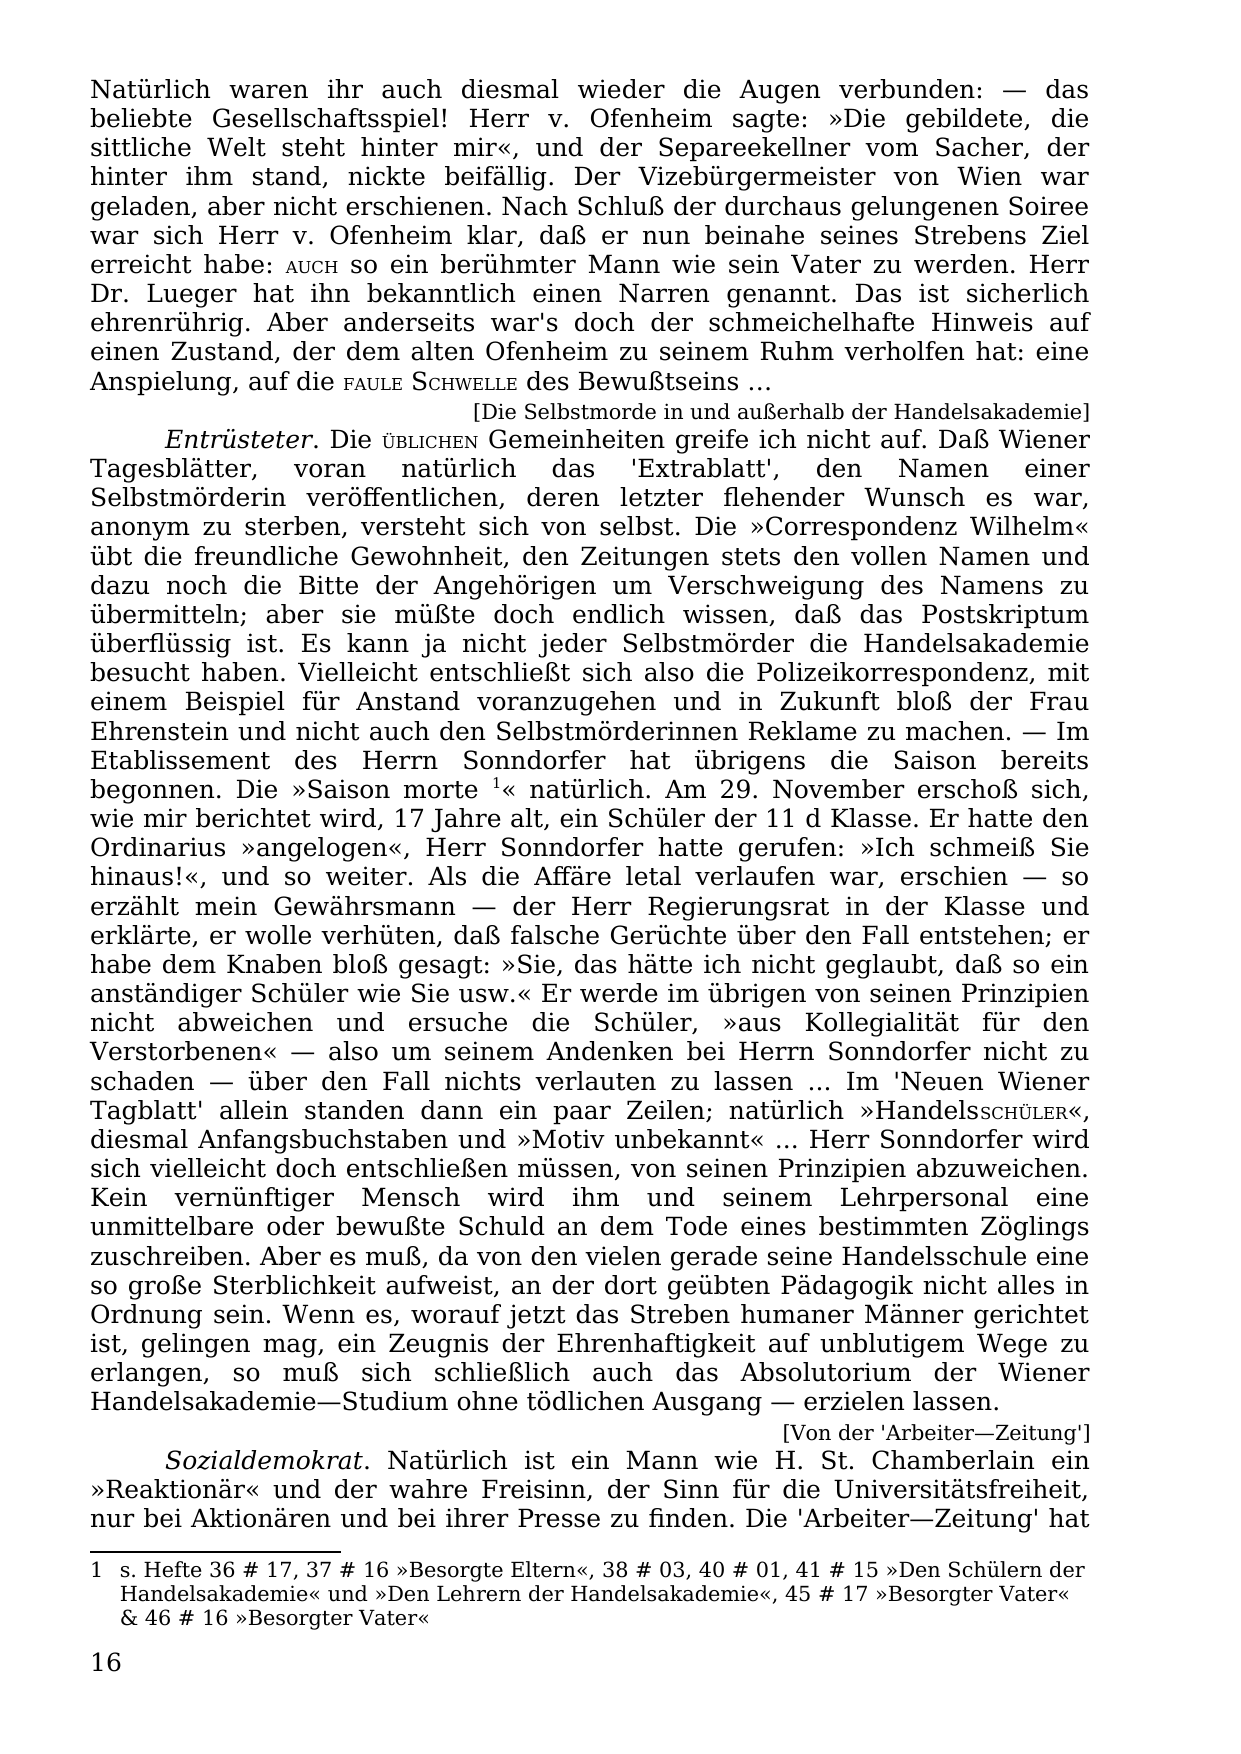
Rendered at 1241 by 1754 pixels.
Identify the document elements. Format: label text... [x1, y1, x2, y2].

text [Die Selbstmorde in und außerhalb der Handelsakademie] [90, 396, 1091, 424]
text Sozialdemokrat. Natürlich ist ein Mann wie H. St. Chamberlain ein »Reaktionär« und der wahre Freisinn, der Sinn für die Universitätsfreiheit, nur bei Aktionären und bei ihrer Presse zu finden. Die 'Arbeiter—Zeitung' hat [90, 1445, 1091, 1533]
text s. Hefte 36 # 17, 37 # 16 »Besorgte Eltern«, 38 # 03, 40 # 01, 41 # 15 »Den Schülern der Handelsakademie« und »Den Lehrern der Handelsakademie«, 45 # 17 »Besorgter Vater« & 46 # 16 »Besorgter Vater« [90, 1558, 1091, 1631]
text Entrüsteter. Die üblichen Gemeinheiten greife ich nicht auf. Daß Wiener Tagesblätter, voran natürlich das 'Extrablatt', den Namen einer Selbstmörderin veröffentlichen, deren letzter flehender Wunsch es war, anonym zu sterben, versteht sich von selbst. Die »Correspondenz Wilhelm« übt die freundliche Gewohnheit, den Zeitungen stets den vollen Namen und dazu noch die Bitte der Angehörigen um Verschweigung des Namens zu übermitteln; aber sie müßte doch endlich wissen, daß das Postskriptum überflüssig ist. Es kann ja nicht jeder Selbstmörder die Handelsakademie besucht haben. Vielleicht entschließt sich also die Polizeikorrespondenz, mit einem Beispiel für Anstand voranzugehen und in Zukunft bloß der Frau Ehrenstein und nicht auch den Selbstmörderinnen Reklame zu machen. — Im Etablissement des Herrn Sonndorfer hat übrigens die Saison bereits begonnen. Die »Saison morte « natürlich. Am 29. November erschoß sich, wie mir berichtet wird, 17 Jahre alt, ein Schüler der 11 d Klasse. Er hatte den Ordinarius »angelogen«, Herr Sonndorfer hatte gerufen: »Ich schmeiß Sie hinaus!«, und so weiter. Als die Affäre letal verlaufen war, erschien — so erzählt mein Gewährsmann — der Herr Regierungsrat in der Klasse und erklärte, er wolle verhüten, daß falsche Gerüchte über den Fall entstehen; er habe dem Knaben bloß gesagt: »Sie, das hätte ich nicht geglaubt, daß so ein anständiger Schüler wie Sie usw.« Er werde im übrigen von seinen Prinzipien nicht abweichen und ersuche die Schüler, »aus Kollegialität für den Verstorbenen« — also um seinem Andenken bei Herrn Sonndorfer nicht zu schaden — über den Fall nichts verlauten zu lassen ... Im 'Neuen Wiener Tagblatt' allein standen dann ein paar Zeilen; natürlich »Handelsschüler«, diesmal Anfangsbuchstaben und »Motiv unbekannt« ... Herr Sonndorfer wird sich vielleicht doch entschließen müssen, von seinen Prinzipien abzuweichen. Kein vernünftiger Mensch wird ihm und seinem Lehrpersonal eine unmittelbare oder bewußte Schuld an dem Tode eines bestimmten Zöglings zuschreiben. Aber es muß, da von den vielen gerade seine Handelsschule eine so große Sterblichkeit aufweist, an der dort geübten Pädagogik nicht alles in Ordnung sein. Wenn es, worauf jetzt das Streben humaner Männer gerichtet ist, gelingen mag, ein Zeugnis der Ehrenhaftigkeit auf unblutigem Wege zu erlangen, so muß sich schließlich auch das Absolutorium der Wiener Handelsakademie—Studium ohne tödlichen Ausgang — erzielen lassen. [90, 424, 1091, 1417]
text Natürlich waren ihr auch diesmal wieder die Augen verbunden: — das beliebte Gesellschaftsspiel! Herr v. Ofenheim sagte: »Die gebildete, die sittliche Welt steht hinter mir«, und der Separeekellner vom Sacher, der hinter ihm stand, nickte beifällig. Der Vizebürgermeister von Wien war geladen, aber nicht erschienen. Nach Schluß der durchaus gelungenen Soiree war sich Herr v. Ofenheim klar, daß er nun beinahe seines Strebens Ziel erreicht habe: auch so ein berühmter Mann wie sein Vater zu werden. Herr Dr. Lueger hat ihn bekanntlich einen Narren genannt. Das ist sicherlich ehrenrührig. Aber anderseits war's doch der schmeichelhafte Hinweis auf einen Zustand, der dem alten Ofenheim zu seinem Ruhm verholfen hat: eine Anspielung, auf die faule Schwelle des Bewußtseins … [90, 75, 1091, 396]
text [Von der 'Arbeiter—Zeitung'] [90, 1417, 1091, 1445]
